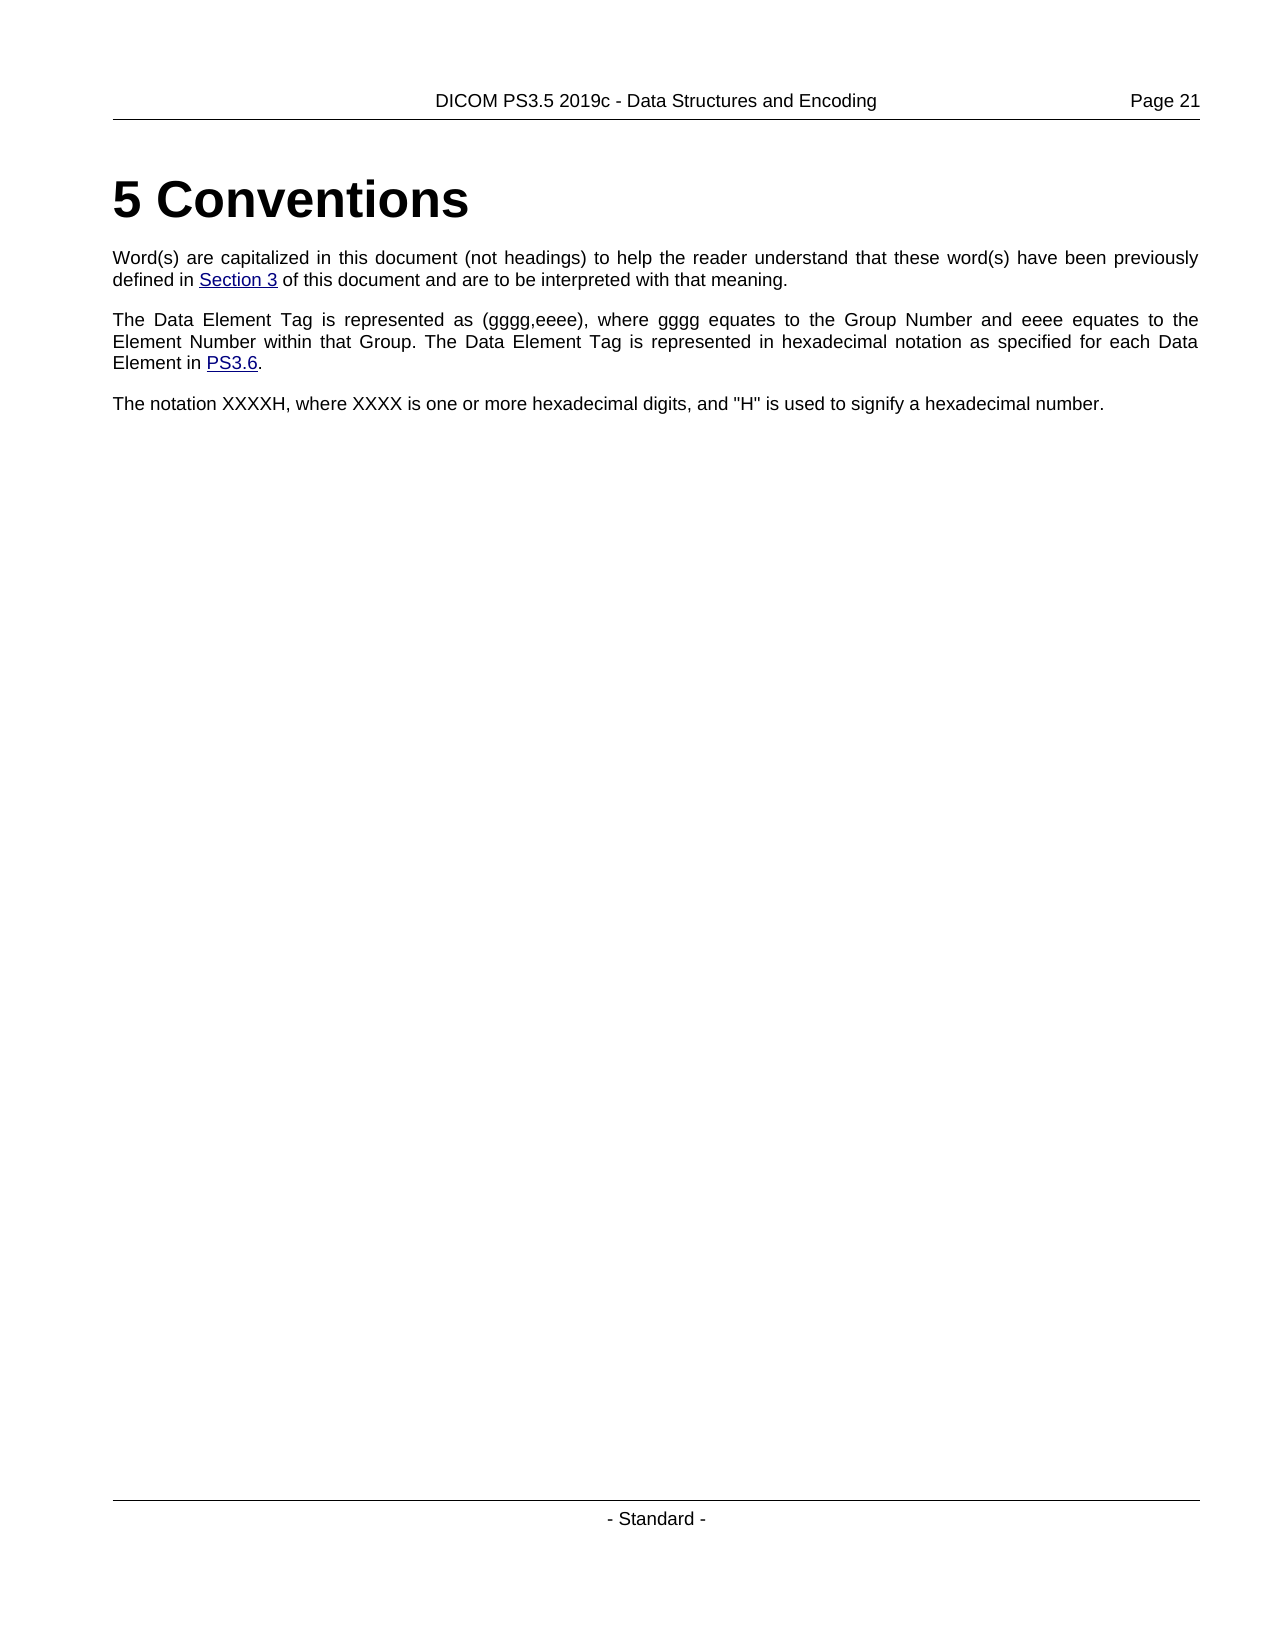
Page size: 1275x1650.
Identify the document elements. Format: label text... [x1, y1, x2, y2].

text 5 Conventions [112, 169, 1200, 228]
text The notation XXXXH, where XXXX is one or more hexadecimal digits, and "H" is used to signify a hexadecimal number. [112, 392, 1200, 414]
text The Data Element Tag is represented as (gggg,eeee), where gggg equates to the Group Number and eeee equates to the Element Number within that Group. The Data Element Tag is represented in hexadecimal notation as specified for each Data Element in PS3.6. [112, 309, 1200, 374]
text Word(s) are capitalized in this document (not headings) to help the reader understand that these word(s) have been previously defined in Section 3 of this document and are to be interpreted with that meaning. [112, 247, 1200, 290]
